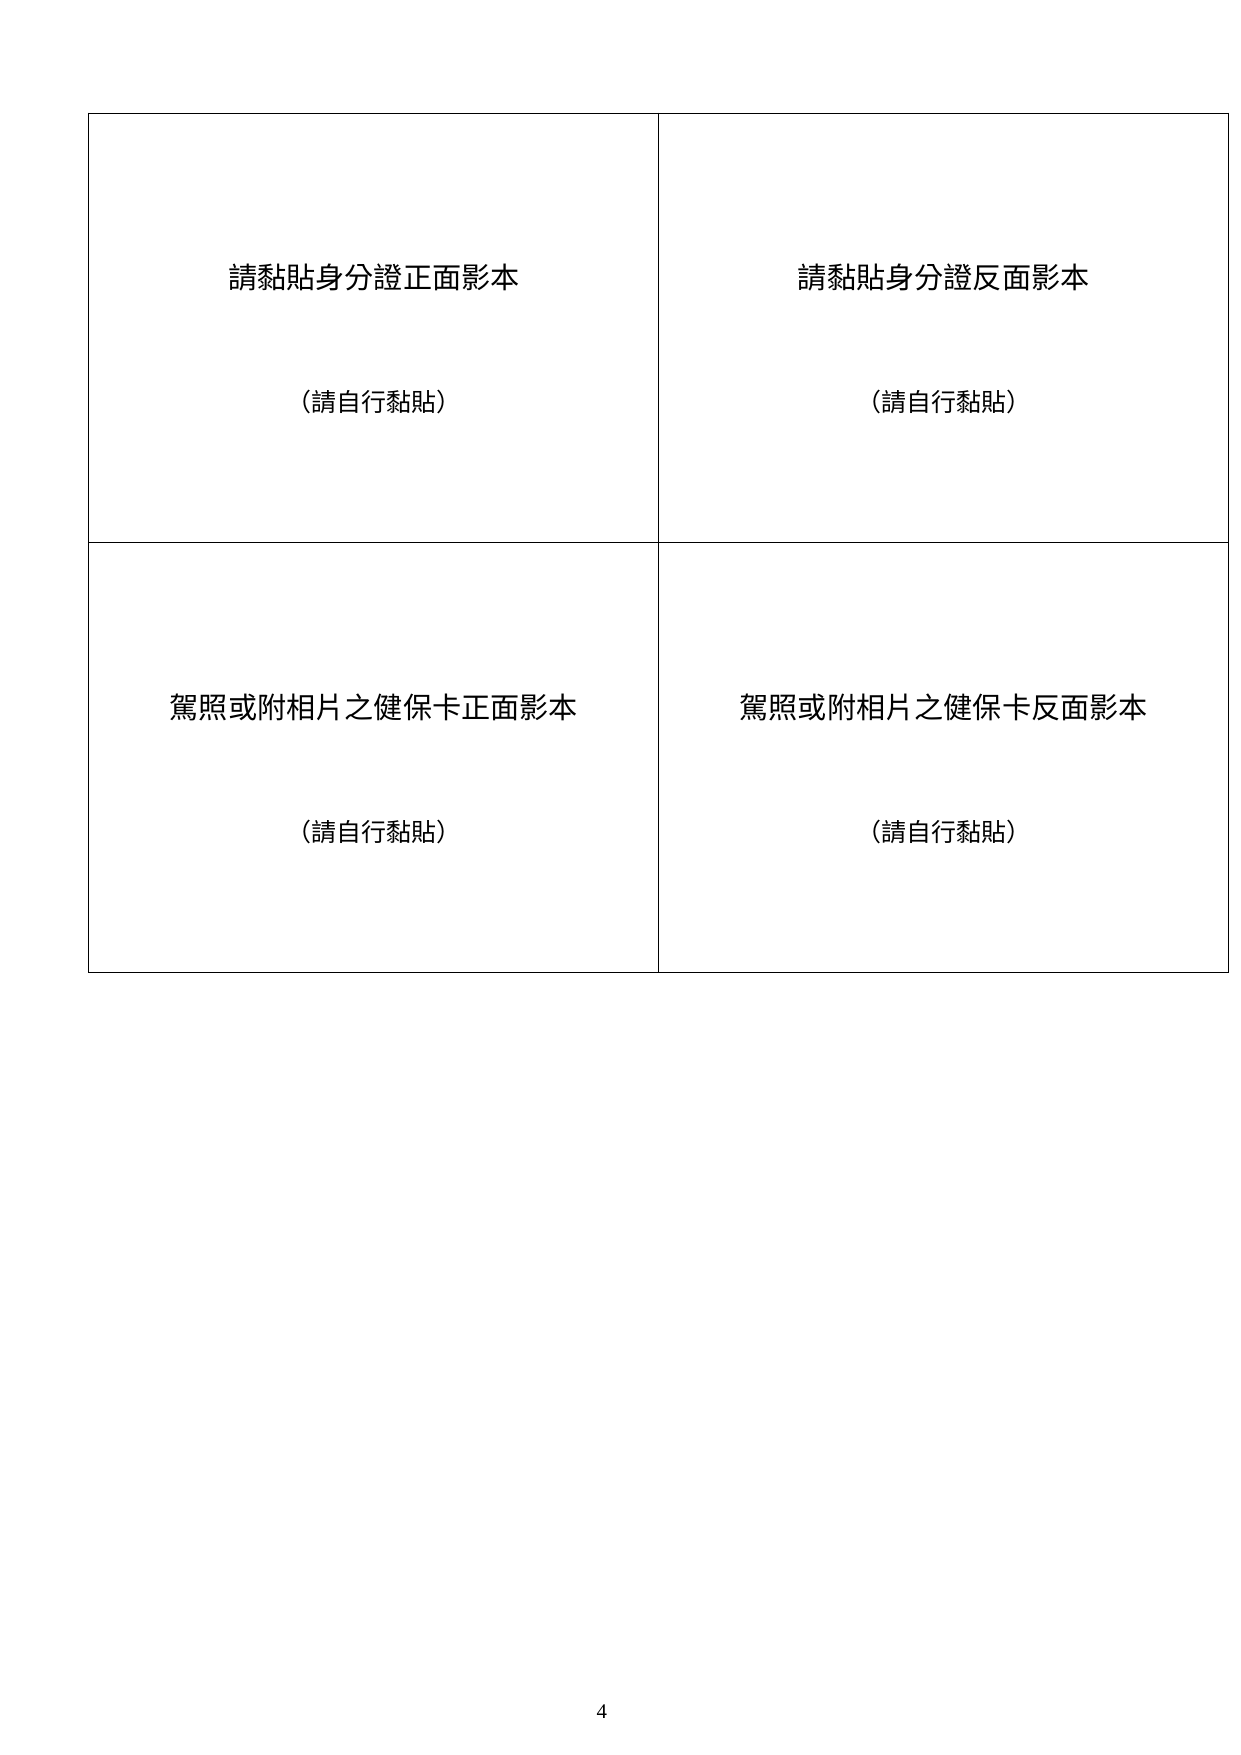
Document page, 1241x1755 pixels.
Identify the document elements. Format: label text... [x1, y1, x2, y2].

table_cell 請黏貼身分證正面影本 （請自行黏貼） [89, 114, 658, 542]
table_cell 駕照或附相片之健保卡正面影本 （請自行黏貼） [89, 543, 658, 972]
table_cell 請黏貼身分證反面影本 （請自行黏貼） [659, 114, 1228, 542]
table_cell 駕照或附相片之健保卡反面影本 （請自行黏貼） [659, 543, 1228, 972]
